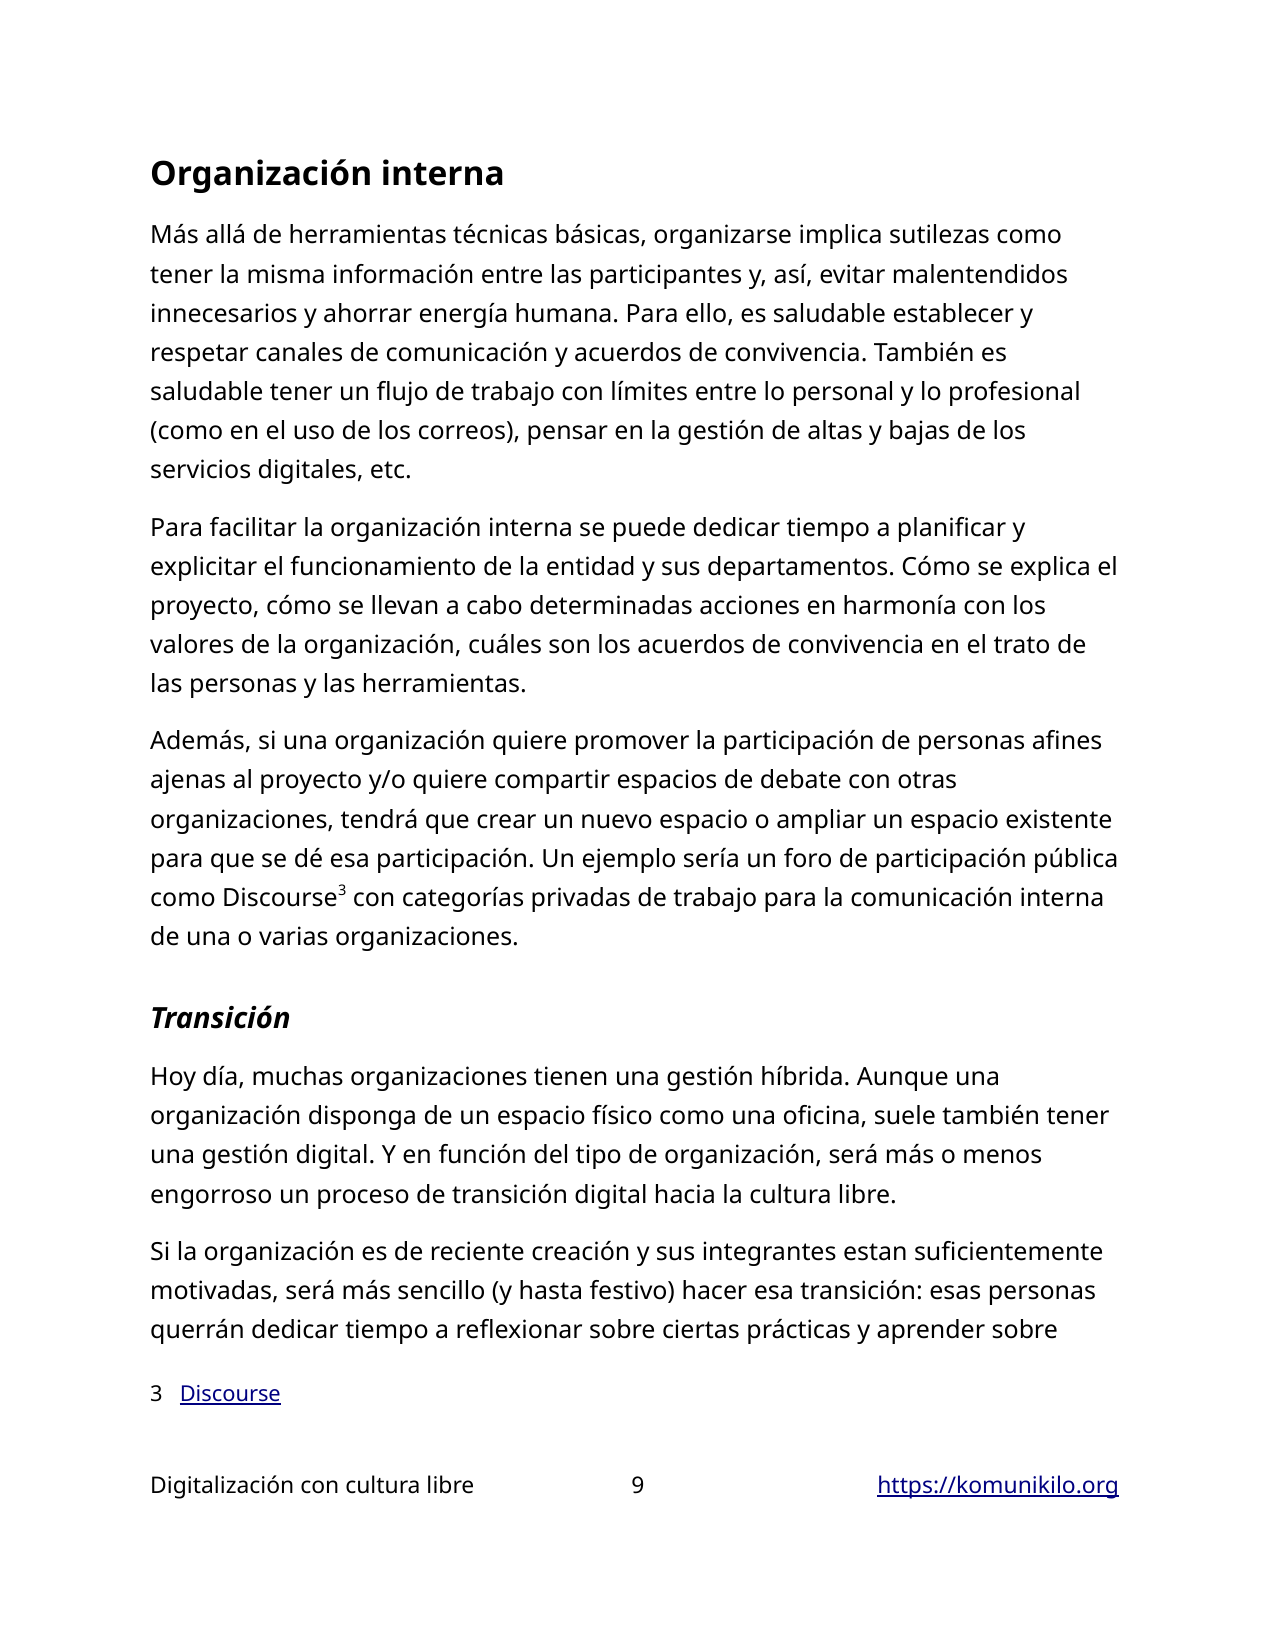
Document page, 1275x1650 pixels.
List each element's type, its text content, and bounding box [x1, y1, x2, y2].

text Hoy día, muchas organizaciones tienen una gestión híbrida. Aunque una organización disponga de un espacio físico como una oficina, suele también tener una gestión digital. Y en función del tipo de organización, será más o menos engorroso un proceso de transición digital hacia la cultura libre. [150, 1059, 1125, 1210]
text Discourse [150, 1378, 1125, 1407]
subtitle Organización interna [150, 150, 1125, 196]
text Además, si una organización quiere promover la participación de personas afines ajenas al proyecto y/o quiere compartir espacios de debate con otras organizaciones, tendrá que crear un nuevo espacio o ampliar un espacio existente para que se dé esa participación. Un ejemplo sería un foro de participación pública como Discourse con categorías privadas de trabajo para la comunicación interna de una o varias organizaciones. [150, 723, 1125, 953]
text Para facilitar la organización interna se puede dedicar tiempo a planificar y explicitar el funcionamiento de la entidad y sus departamentos. Cómo se explica el proyecto, cómo se llevan a cabo determinadas acciones en harmonía con los valores de la organización, cuáles son los acuerdos de convivencia en el trato de las personas y las herramientas. [150, 509, 1125, 700]
subtitle Transición [150, 998, 1125, 1037]
text Más allá de herramientas técnicas básicas, organizarse implica sutilezas como tener la misma información entre las participantes y, así, evitar malentendidos innecesarios y ahorrar energía humana. Para ello, es saludable establecer y respetar canales de comunicación y acuerdos de convivencia. También es saludable tener un flujo de trabajo con límites entre lo personal y lo profesional (como en el uso de los correos), pensar en la gestión de altas y bajas de los servicios digitales, etc. [150, 217, 1125, 486]
text Si la organización es de reciente creación y sus integrantes estan suficientemente motivadas, será más sencillo (y hasta festivo) hacer esa transición: esas personas querrán dedicar tiempo a reflexionar sobre ciertas prácticas y aprender sobre [150, 1233, 1125, 1346]
